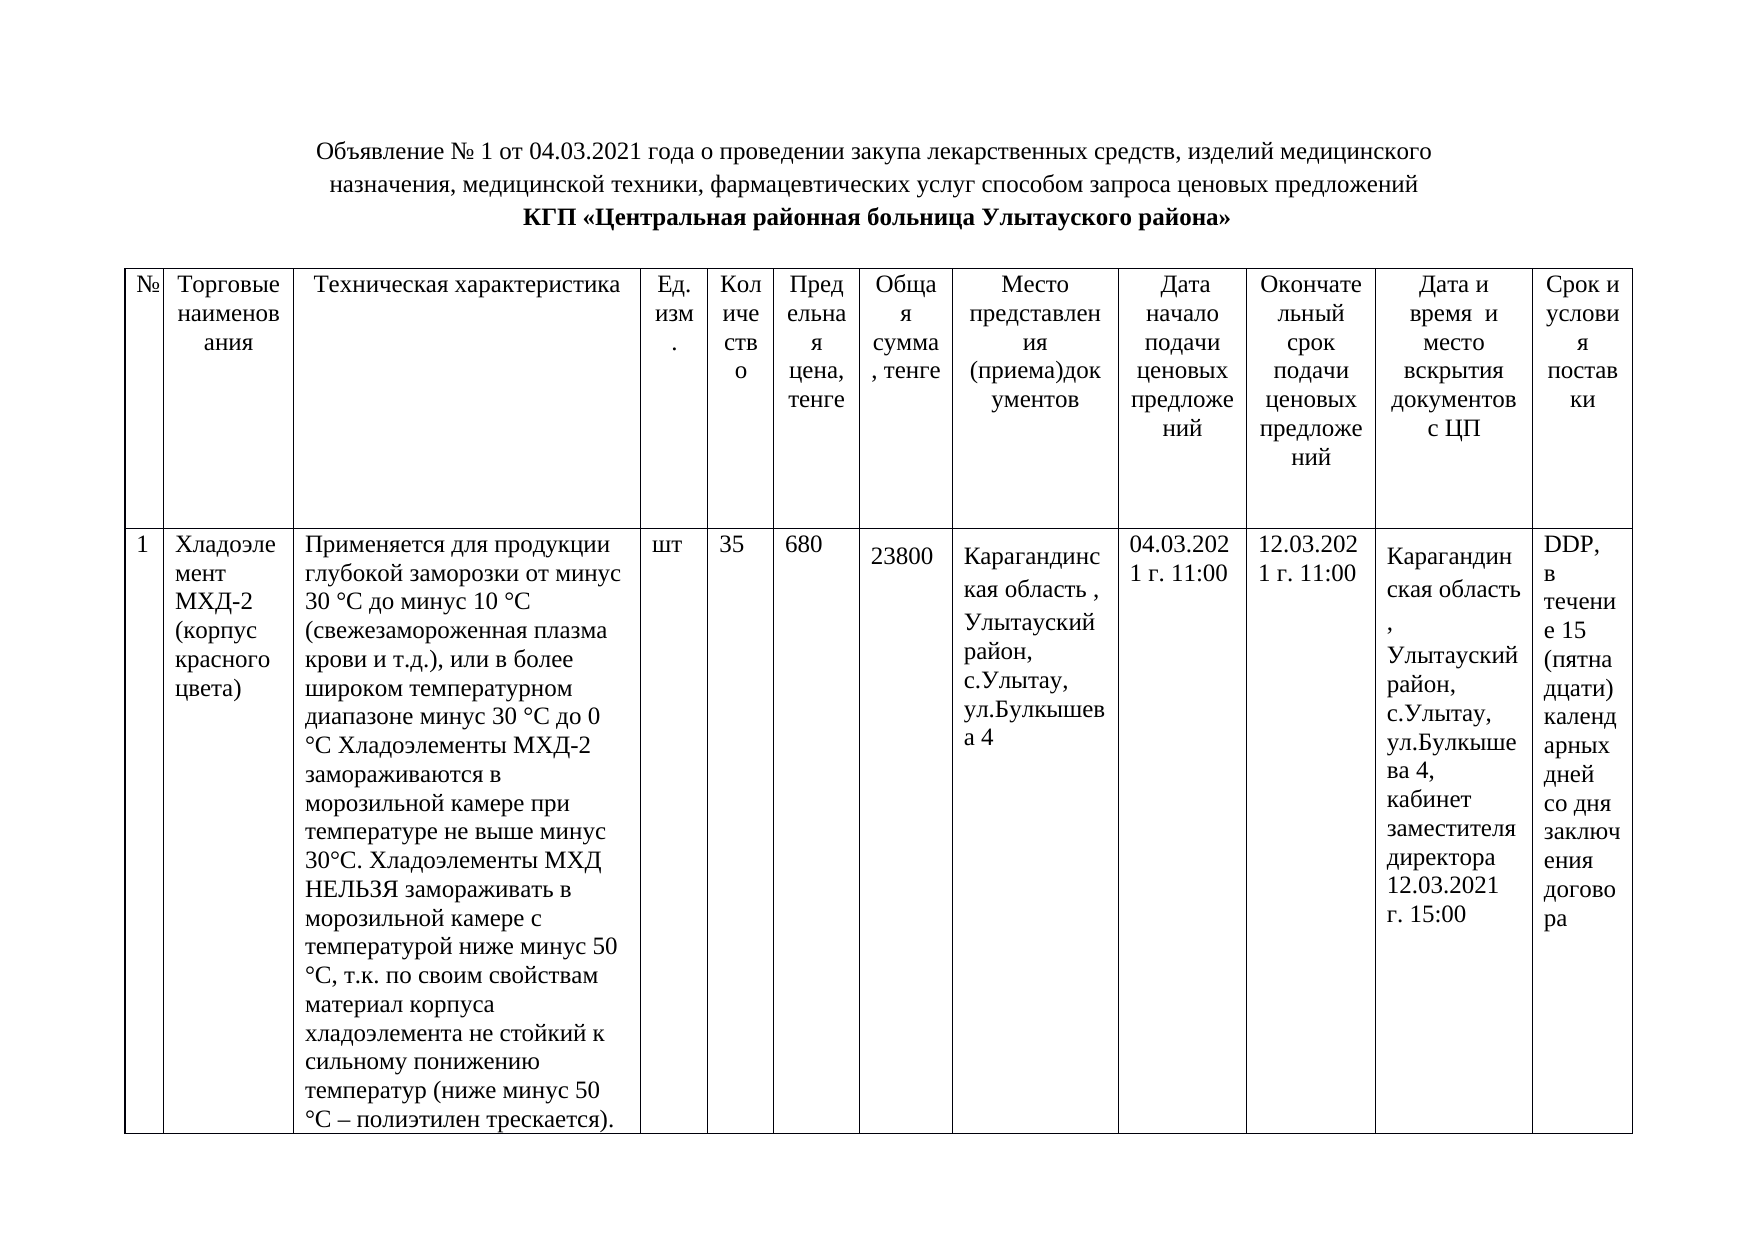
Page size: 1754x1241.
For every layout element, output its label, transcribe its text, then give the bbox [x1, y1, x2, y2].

table_header Общая сумма, тенге [860, 269, 952, 528]
table_header Окончательный срок подачи ценовых предложений [1247, 269, 1375, 528]
table_cell 23800 [860, 529, 952, 1133]
table_cell Карагандинская область , Улытауский район, с.Улытау, ул.Булкышева 4 [953, 529, 1118, 1133]
table_cell Применяется для продукции глубокой заморозки от минус 30 °С до минус 10 °С (свежезамороженная плазма крови и т.д.), или в более широком температурном диапазоне минус 30 °С до 0 °С Хладоэлементы МХД-2 замораживаются в морозильной камере при температуре не выше минус 30°С. Хладоэлементы МХД НЕЛЬЗЯ замораживать в морозильной камере с температурой ниже минус 50 °С, т.к. по своим свойствам материал корпуса хладоэлемента не стойкий к сильному понижению температур (ниже минус 50 °С – полиэтилен трескается). [294, 529, 640, 1133]
table_header Количество [708, 269, 773, 528]
table_cell 680 [774, 529, 859, 1133]
table_cell 35 [708, 529, 773, 1133]
table_header Место представления (приема)документов [953, 269, 1118, 528]
table_header Торговые наименования [164, 269, 293, 528]
table_header Техническая характеристика [294, 269, 640, 528]
table_cell шт [641, 529, 707, 1133]
subtitle КГП «Центральная районная больница Улытауского района» [118, 202, 1636, 231]
table_cell Хладоэлемент МХД-2 (корпус красного цвета) [164, 529, 293, 1133]
table_header № [126, 269, 163, 528]
table_cell 1 [126, 529, 163, 1133]
table_cell DDP, в течение 15 (пятнадцати) календарных дней со дня заключения договора [1533, 529, 1632, 1133]
subtitle назначения, медицинской техники, фармацевтических услуг способом запроса ценовых предложений [118, 169, 1636, 198]
table_cell 12.03.2021 г. 11:00 [1247, 529, 1375, 1133]
table_header Предельная цена, тенге [774, 269, 859, 528]
subtitle Объявление № 1 от 04.03.2021 года о проведении закупа лекарственных средств, изделий медицинского [118, 136, 1636, 165]
table_header Дата начало подачи ценовых предложений [1119, 269, 1246, 528]
table_header Дата и время и место вскрытия документов с ЦП [1376, 269, 1532, 528]
table_header Срок и условия поставки [1533, 269, 1632, 528]
table_cell 04.03.2021 г. 11:00 [1119, 529, 1246, 1133]
table_cell Карагандинская область , Улытауский район, с.Улытау, ул.Булкышева 4, кабинет заместителя директора 12.03.2021 г. 15:00 [1376, 529, 1532, 1133]
table_header Ед.изм. [641, 269, 707, 528]
